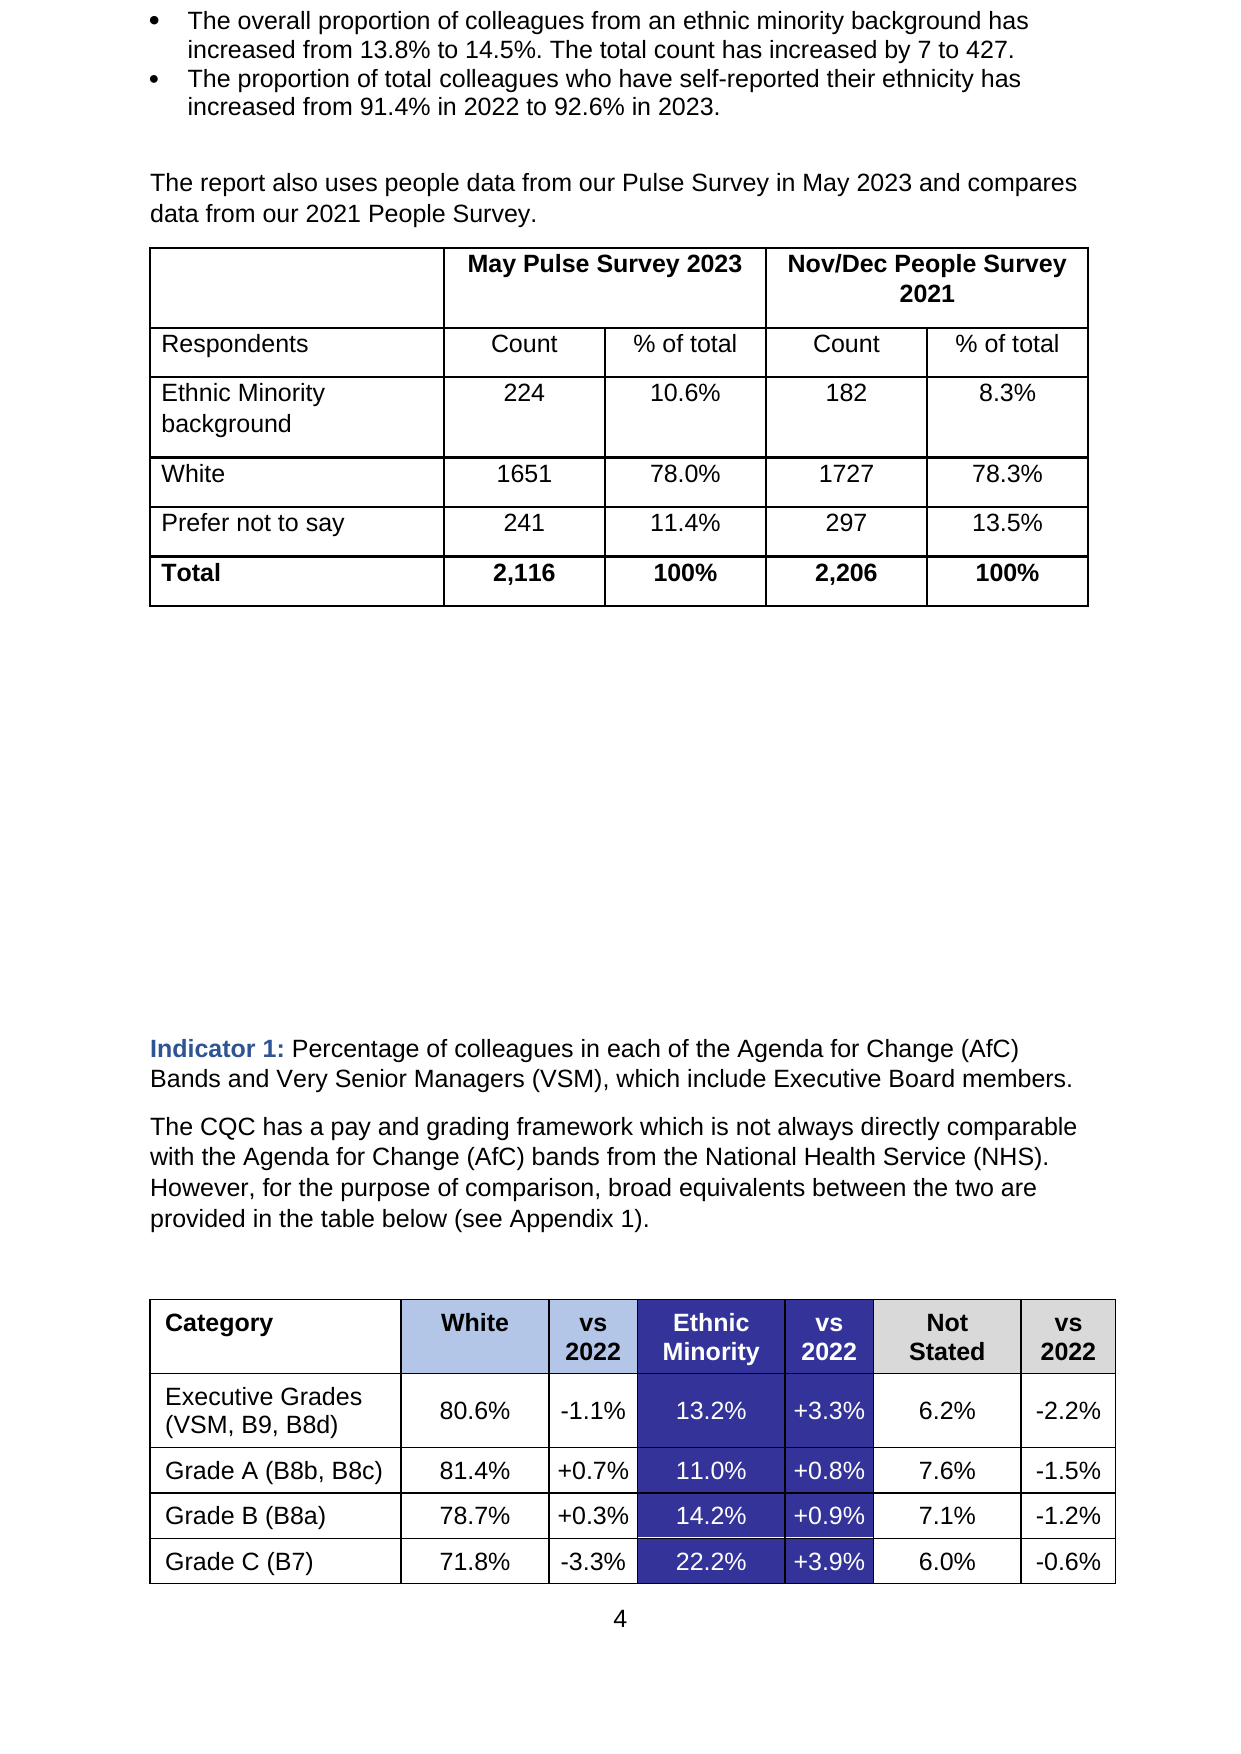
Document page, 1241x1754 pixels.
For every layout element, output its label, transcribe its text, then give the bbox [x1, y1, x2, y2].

table_cell +0.9% [786, 1494, 873, 1537]
table_cell 2,206 [767, 558, 926, 605]
table_cell Executive Grades (VSM, B9, B8d) [151, 1374, 400, 1447]
table_cell 10.6% [606, 378, 765, 456]
table_cell 78.0% [606, 459, 765, 506]
table_header vs 2022 [786, 1300, 873, 1373]
table_cell +0.3% [550, 1494, 637, 1537]
table_cell 1727 [767, 459, 926, 506]
table_header White [402, 1300, 548, 1373]
table_cell 78.7% [402, 1494, 548, 1537]
table_cell 6.0% [874, 1539, 1020, 1583]
table_header Nov/Dec People Survey 2021 [767, 249, 1087, 327]
table_cell +3.9% [786, 1539, 873, 1583]
table_header Category [151, 1300, 400, 1373]
table_cell 78.3% [928, 459, 1087, 506]
text Indicator 1: Percentage of colleagues in each of the Agenda for Change (AfC) Bands and Very Senior Managers (VSM), which include Executive Board members. [150, 1033, 1090, 1093]
table_cell 241 [445, 508, 604, 555]
table_cell -0.6% [1022, 1539, 1115, 1583]
list The overall proportion of colleagues from an ethnic minority background has increased from 13.8% to 14.5%. The total count has increased by 7 to 427. [150, 6, 1090, 63]
table_cell +0.8% [786, 1448, 873, 1492]
table_cell 8.3% [928, 378, 1087, 456]
table_cell +0.7% [550, 1448, 637, 1492]
table_cell -1.5% [1022, 1448, 1115, 1492]
table_cell 6.2% [874, 1374, 1020, 1447]
table_cell 224 [445, 378, 604, 456]
table_header May Pulse Survey 2023 [445, 249, 765, 327]
table_cell Count [767, 329, 926, 376]
table_cell 14.2% [638, 1494, 784, 1537]
table_cell 11.4% [606, 508, 765, 555]
text The report also uses people data from our Pulse Survey in May 2023 and compares data from our 2021 People Survey. [150, 168, 1090, 228]
table_cell 80.6% [402, 1374, 548, 1447]
table_header Ethnic Minority [638, 1300, 784, 1373]
table_cell Grade C (B7) [151, 1539, 400, 1583]
table_cell Prefer not to say [151, 508, 443, 555]
table_header vs 2022 [1022, 1300, 1115, 1373]
table_cell 11.0% [638, 1448, 784, 1492]
table_cell % of total [606, 329, 765, 376]
table_cell Respondents [151, 329, 443, 376]
table_cell -3.3% [550, 1539, 637, 1583]
table_cell 100% [928, 558, 1087, 605]
table_cell 297 [767, 508, 926, 555]
list The proportion of total colleagues who have self-reported their ethnicity has increased from 91.4% in 2022 to 92.6% in 2023. [150, 63, 1090, 121]
table_cell 2,116 [445, 558, 604, 605]
table_cell -2.2% [1022, 1374, 1115, 1447]
table_cell 7.1% [874, 1494, 1020, 1537]
table_header Not Stated [874, 1300, 1020, 1373]
table_cell Total [151, 558, 443, 605]
table_cell 13.2% [638, 1374, 784, 1447]
table_cell Ethnic Minority background [151, 378, 443, 456]
table_cell Grade B (B8a) [151, 1494, 400, 1537]
table_cell 13.5% [928, 508, 1087, 555]
table_cell 182 [767, 378, 926, 456]
table_cell % of total [928, 329, 1087, 376]
table_cell -1.2% [1022, 1494, 1115, 1537]
table_cell 22.2% [638, 1539, 784, 1583]
table_cell +3.3% [786, 1374, 873, 1447]
table_cell 71.8% [402, 1539, 548, 1583]
table_cell Count [445, 329, 604, 376]
table_cell -1.1% [550, 1374, 637, 1447]
table_cell 81.4% [402, 1448, 548, 1492]
table_cell White [151, 459, 443, 506]
table_cell Grade A (B8b, B8c) [151, 1448, 400, 1492]
table_cell 100% [606, 558, 765, 605]
table_cell 7.6% [874, 1448, 1020, 1492]
table_header [151, 249, 443, 327]
table_cell 1651 [445, 459, 604, 506]
text The CQC has a pay and grading framework which is not always directly comparable with the Agenda for Change (AfC) bands from the National Health Service (NHS). However, for the purpose of comparison, broad equivalents between the two are provided in the table below (see Appendix 1). [150, 1112, 1090, 1233]
table_header vs 2022 [550, 1300, 637, 1373]
